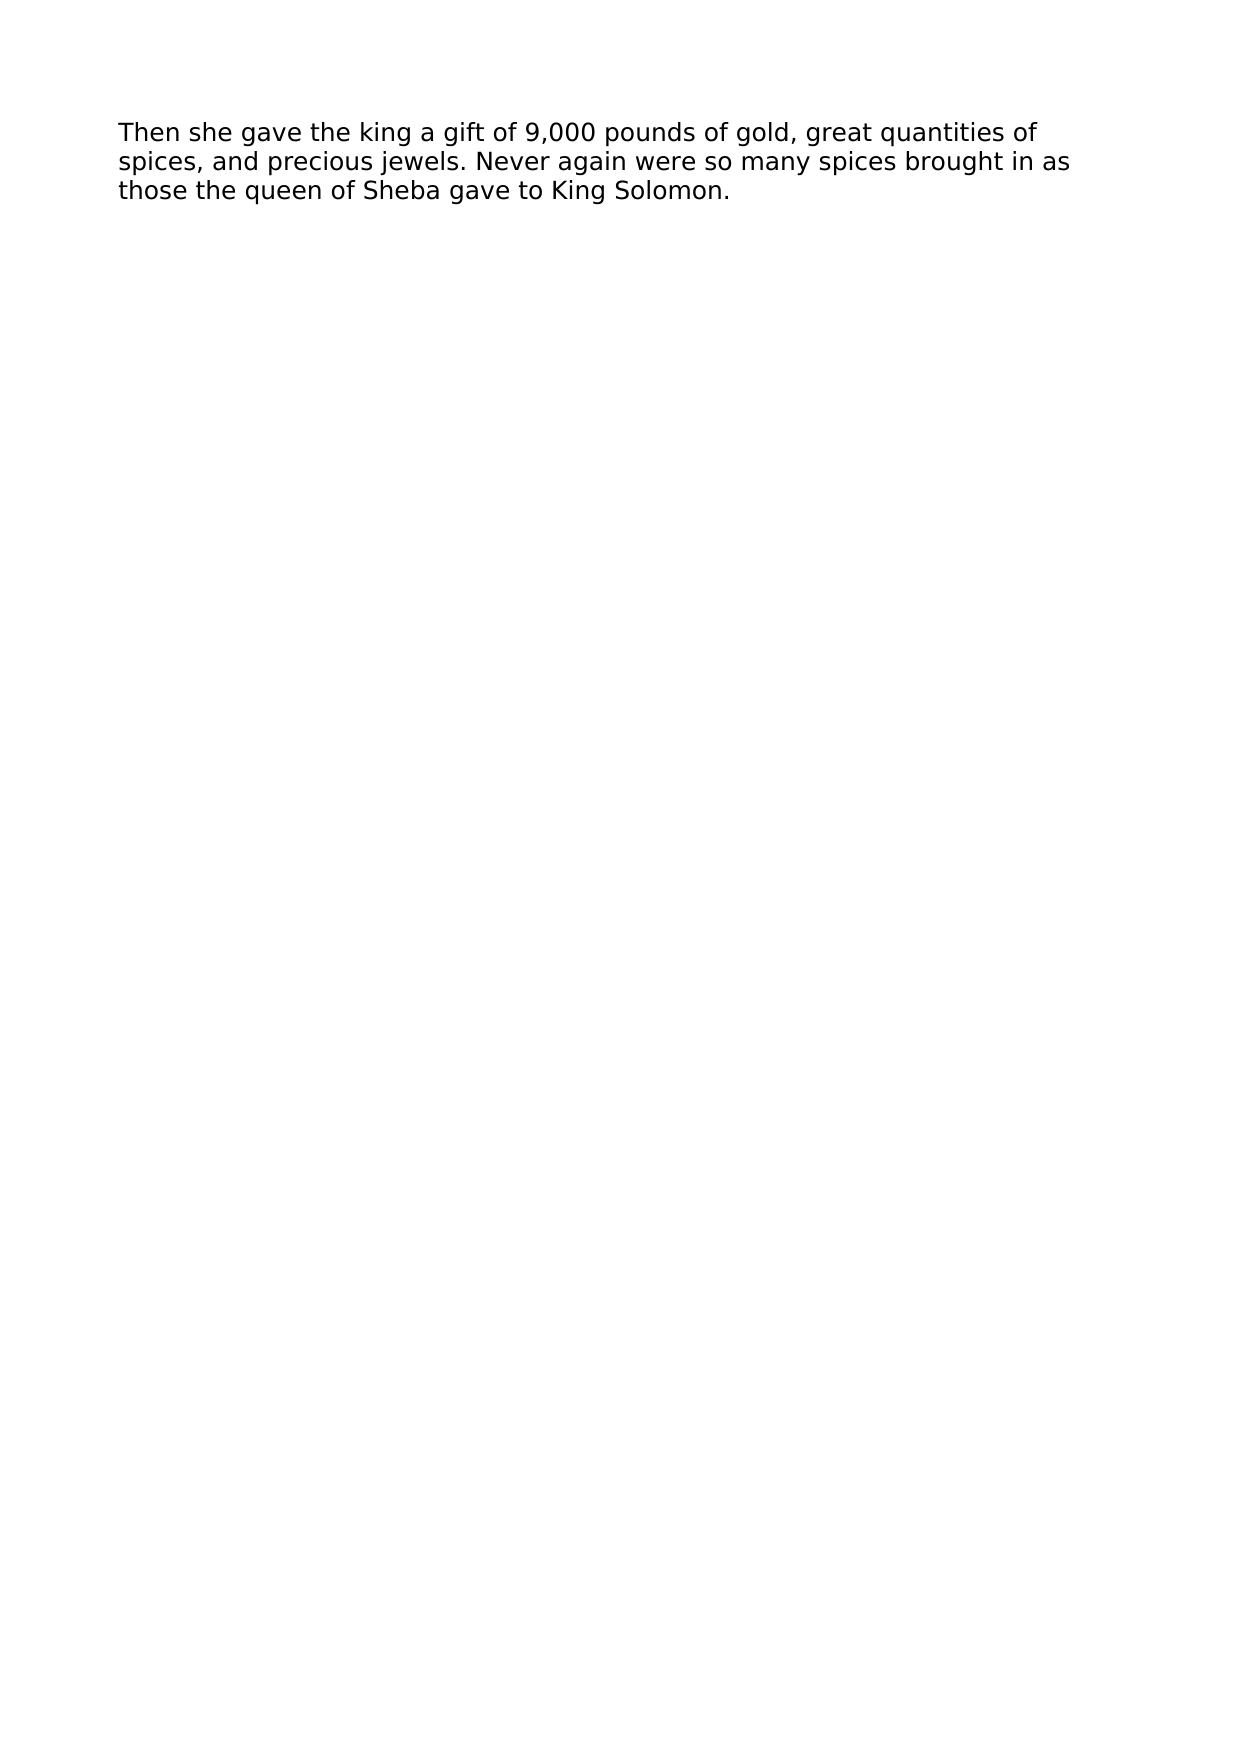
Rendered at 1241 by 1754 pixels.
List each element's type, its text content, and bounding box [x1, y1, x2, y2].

text Then she gave the king a gift of 9,000 pounds of gold, great quantities of spices, and precious jewels. Never again were so many spices brought in as those the queen of Sheba gave to King Solomon. [118, 118, 1122, 206]
